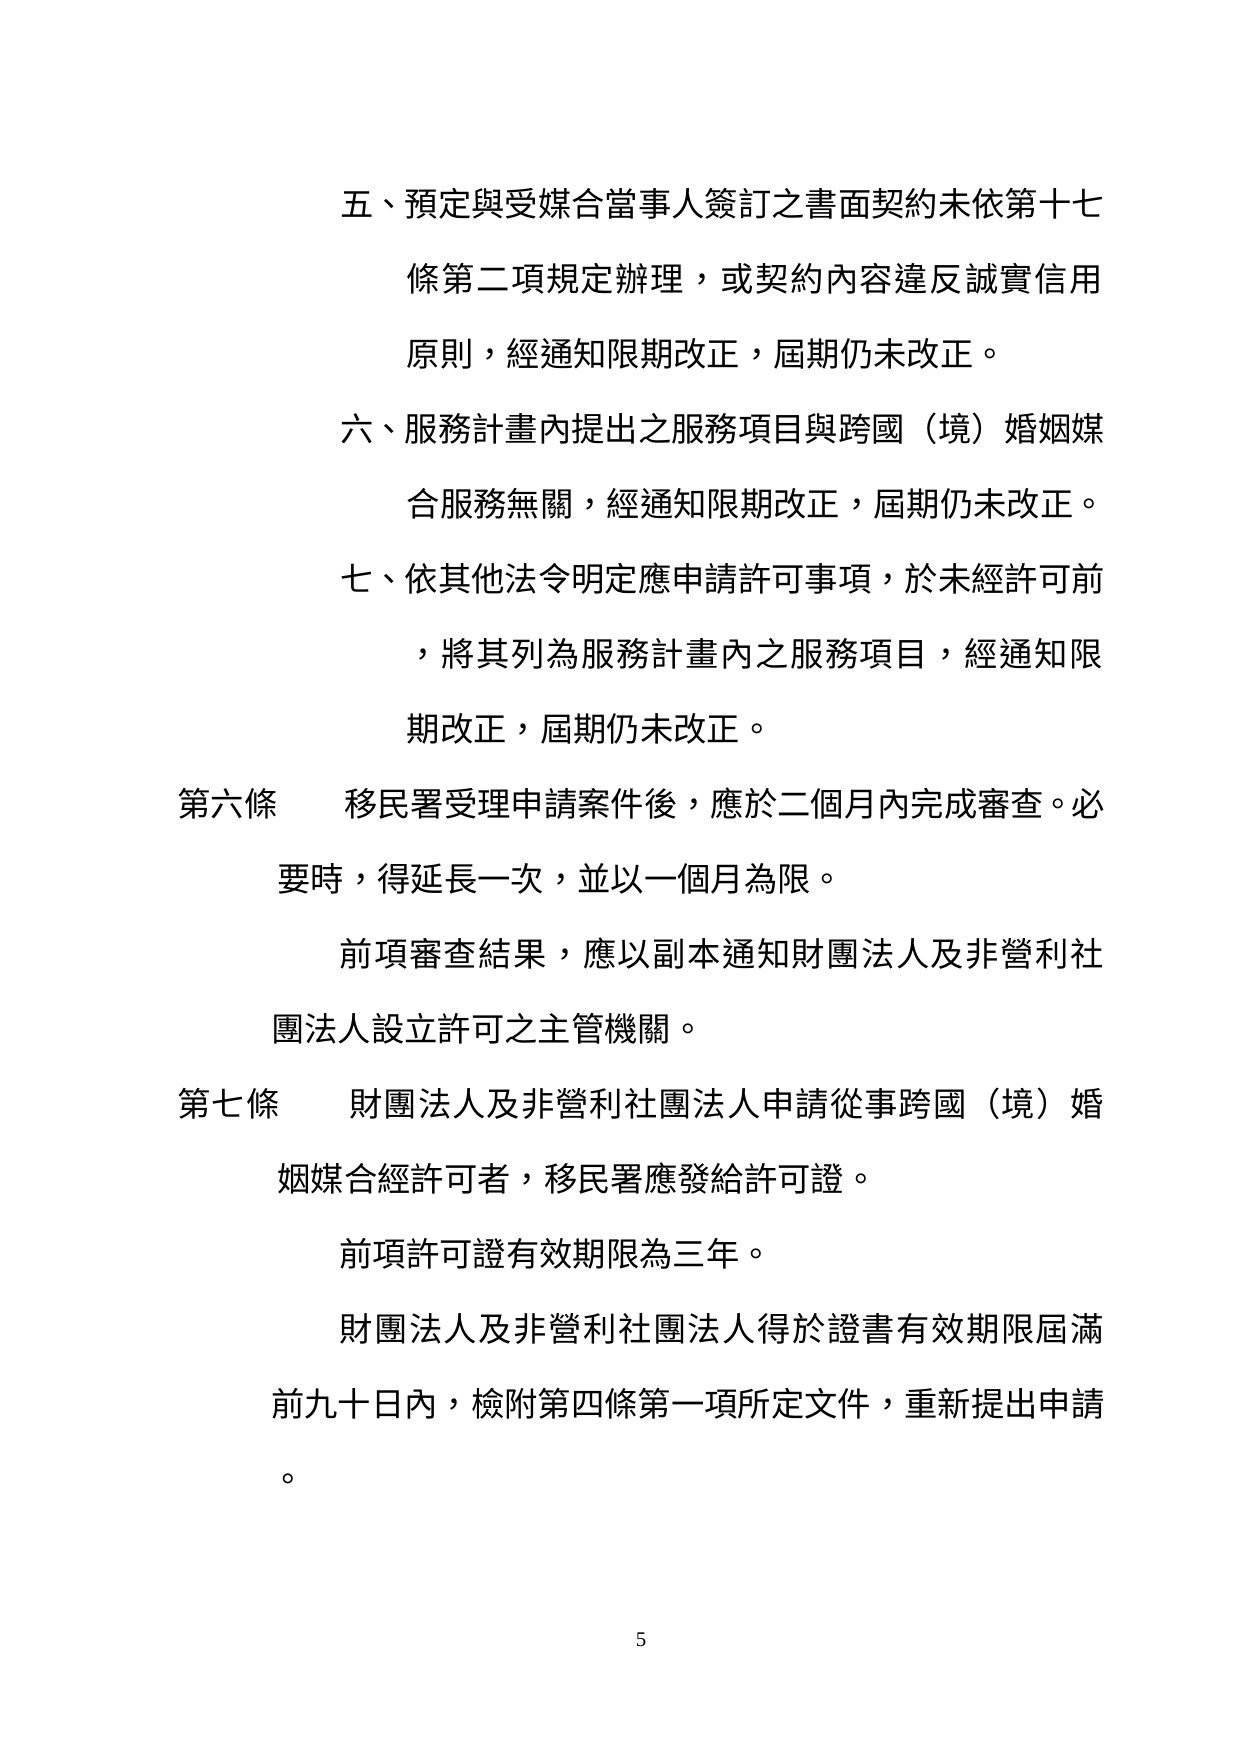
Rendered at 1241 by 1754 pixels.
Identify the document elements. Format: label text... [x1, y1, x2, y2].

text 前項審查結果，應以副本通知財團法人及非營利社團法人設立許可之主管機關。 [271, 914, 1104, 1064]
text 五、預定與受媒合當事人簽訂之書面契約未依第十七條第二項規定辦理，或契約內容違反誠實信用原則，經通知限期改正，屆期仍未改正。 [340, 164, 1104, 389]
text 第六條 移民署受理申請案件後，應於二個月內完成審查。必要時，得延長一次，並以一個月為限。 [177, 764, 1104, 914]
text 財團法人及非營利社團法人得於證書有效期限屆滿前九十日內，檢附第四條第一項所定文件，重新提出申請。 [271, 1289, 1104, 1514]
text 六、服務計畫內提出之服務項目與跨國（境）婚姻媒合服務無關，經通知限期改正，屆期仍未改正。 [340, 389, 1104, 539]
text 第七條 財團法人及非營利社團法人申請從事跨國（境）婚姻媒合經許可者，移民署應發給許可證。 [177, 1064, 1104, 1214]
text 前項許可證有效期限為三年。 [271, 1214, 1104, 1289]
text 七、依其他法令明定應申請許可事項，於未經許可前，將其列為服務計畫內之服務項目，經通知限期改正，屆期仍未改正。 [340, 539, 1104, 764]
